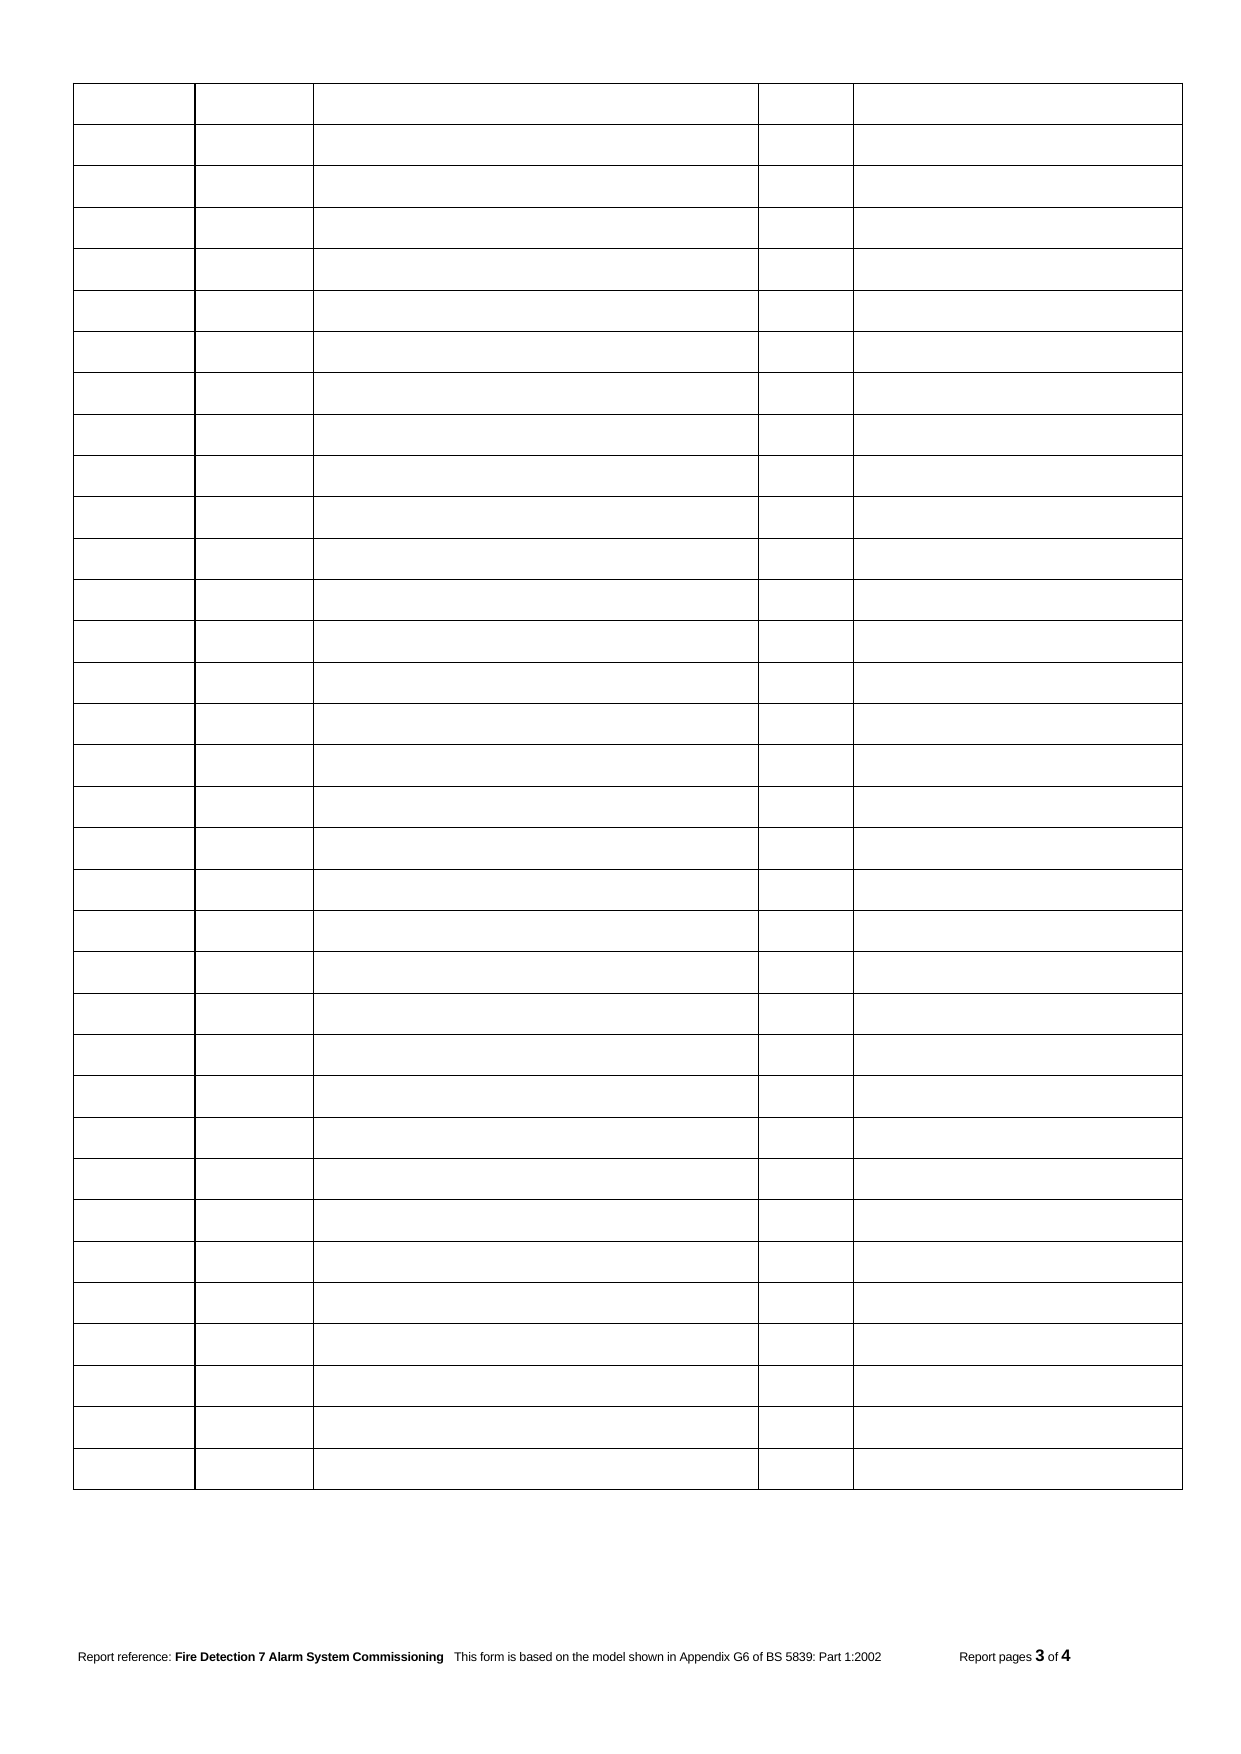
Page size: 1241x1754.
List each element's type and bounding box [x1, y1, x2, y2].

table_cell [196, 1200, 313, 1241]
table_cell [759, 84, 853, 124]
table_cell [759, 1076, 853, 1117]
table_cell [74, 580, 194, 620]
table_cell [74, 828, 194, 868]
table_cell [759, 1242, 853, 1282]
table_cell [314, 1035, 758, 1075]
table_cell [196, 952, 313, 992]
table_cell [314, 1076, 758, 1117]
table_cell [759, 373, 853, 413]
table_cell [196, 539, 313, 579]
table_cell [759, 291, 853, 331]
table_cell [314, 828, 758, 868]
table_cell [314, 332, 758, 372]
table_cell [314, 208, 758, 248]
table_cell [196, 911, 313, 951]
table_cell [854, 208, 1182, 248]
table_cell [196, 332, 313, 372]
table_cell [74, 787, 194, 827]
table_cell [314, 166, 758, 207]
table_cell [196, 870, 313, 910]
table_cell [74, 704, 194, 744]
table_cell [74, 1200, 194, 1241]
table_cell [854, 663, 1182, 703]
table_cell [74, 870, 194, 910]
table_cell [314, 497, 758, 538]
table_cell [74, 497, 194, 538]
table_cell [759, 663, 853, 703]
table_cell [854, 1449, 1182, 1489]
table_cell [854, 870, 1182, 910]
table_cell [196, 1035, 313, 1075]
table_cell [314, 291, 758, 331]
table_cell [314, 580, 758, 620]
table_cell [854, 994, 1182, 1034]
table_cell [759, 828, 853, 868]
table_cell [854, 1200, 1182, 1241]
table_cell [314, 952, 758, 992]
table_cell [759, 704, 853, 744]
table_cell [314, 1407, 758, 1447]
table_cell [74, 332, 194, 372]
table_cell [759, 1366, 853, 1406]
table_cell [759, 415, 853, 455]
table_cell [74, 1449, 194, 1489]
table_cell [759, 539, 853, 579]
table_cell [854, 1076, 1182, 1117]
table_cell [854, 704, 1182, 744]
table_cell [314, 125, 758, 165]
table_cell [759, 1200, 853, 1241]
table_cell [759, 1159, 853, 1199]
table_cell [854, 539, 1182, 579]
table_cell [759, 621, 853, 662]
table_cell [314, 745, 758, 786]
table_cell [196, 415, 313, 455]
table_cell [314, 1159, 758, 1199]
table_cell [74, 249, 194, 289]
table_cell [196, 1407, 313, 1447]
table_cell [759, 1407, 853, 1447]
table_cell [196, 580, 313, 620]
table_cell [74, 1035, 194, 1075]
table_cell [74, 84, 194, 124]
table_cell [854, 1283, 1182, 1323]
table_cell [854, 621, 1182, 662]
table_cell [854, 84, 1182, 124]
table_cell [759, 994, 853, 1034]
table_cell [196, 1118, 313, 1158]
table_cell [854, 911, 1182, 951]
table_cell [759, 1283, 853, 1323]
table_cell [74, 1324, 194, 1365]
table_cell [74, 621, 194, 662]
table_cell [196, 125, 313, 165]
table_cell [314, 84, 758, 124]
table_cell [196, 1324, 313, 1365]
table_cell [74, 1118, 194, 1158]
table_cell [196, 84, 313, 124]
table_cell [196, 1242, 313, 1282]
table_cell [854, 415, 1182, 455]
table_cell [196, 373, 313, 413]
table_cell [314, 1200, 758, 1241]
table_cell [759, 125, 853, 165]
table_cell [74, 1366, 194, 1406]
table_cell [74, 539, 194, 579]
table_cell [314, 621, 758, 662]
table_cell [854, 249, 1182, 289]
table_cell [854, 497, 1182, 538]
table_cell [314, 1366, 758, 1406]
table_cell [759, 456, 853, 496]
table_cell [854, 1407, 1182, 1447]
table_cell [196, 456, 313, 496]
table_cell [74, 1283, 194, 1323]
table_cell [854, 952, 1182, 992]
table_cell [196, 1283, 313, 1323]
table_cell [759, 870, 853, 910]
table_cell [74, 994, 194, 1034]
table_cell [314, 994, 758, 1034]
table_cell [314, 1449, 758, 1489]
table_cell [74, 166, 194, 207]
table_cell [759, 1324, 853, 1365]
table_cell [854, 373, 1182, 413]
table_cell [314, 704, 758, 744]
table_cell [196, 497, 313, 538]
table_cell [759, 1035, 853, 1075]
table_cell [854, 828, 1182, 868]
table_cell [74, 456, 194, 496]
table_cell [759, 787, 853, 827]
table_cell [196, 787, 313, 827]
table_cell [196, 745, 313, 786]
table_cell [854, 166, 1182, 207]
table_cell [196, 166, 313, 207]
table_cell [196, 1366, 313, 1406]
table_cell [314, 1242, 758, 1282]
table_cell [314, 415, 758, 455]
table_cell [74, 208, 194, 248]
table_cell [74, 373, 194, 413]
table_cell [196, 663, 313, 703]
table_cell [314, 1324, 758, 1365]
table_cell [74, 952, 194, 992]
table_cell [854, 1366, 1182, 1406]
table_cell [759, 332, 853, 372]
table_cell [196, 1159, 313, 1199]
table_cell [854, 1324, 1182, 1365]
table_cell [759, 208, 853, 248]
table_cell [196, 1076, 313, 1117]
table_cell [74, 415, 194, 455]
table_cell [196, 1449, 313, 1489]
table_cell [74, 1242, 194, 1282]
table_cell [314, 787, 758, 827]
table_cell [314, 870, 758, 910]
table_cell [196, 208, 313, 248]
table_cell [74, 1159, 194, 1199]
table_cell [854, 291, 1182, 331]
table_cell [854, 787, 1182, 827]
table_cell [196, 291, 313, 331]
table_cell [314, 663, 758, 703]
table_cell [74, 745, 194, 786]
table_cell [854, 1242, 1182, 1282]
table_cell [854, 1159, 1182, 1199]
table_cell [759, 166, 853, 207]
table_cell [854, 125, 1182, 165]
table_cell [196, 704, 313, 744]
table_cell [314, 456, 758, 496]
table_cell [759, 952, 853, 992]
table_cell [74, 911, 194, 951]
table_cell [759, 745, 853, 786]
table_cell [314, 911, 758, 951]
table_cell [759, 497, 853, 538]
table_cell [74, 291, 194, 331]
table_cell [314, 539, 758, 579]
table_cell [759, 1118, 853, 1158]
table_cell [854, 456, 1182, 496]
table_cell [74, 125, 194, 165]
table_cell [74, 1407, 194, 1447]
table_cell [759, 580, 853, 620]
table_cell [759, 249, 853, 289]
table_cell [196, 621, 313, 662]
table_cell [196, 249, 313, 289]
table_cell [854, 1118, 1182, 1158]
table_cell [759, 1449, 853, 1489]
table_cell [314, 1283, 758, 1323]
table_cell [759, 911, 853, 951]
table_cell [74, 663, 194, 703]
table_cell [314, 1118, 758, 1158]
table_cell [74, 1076, 194, 1117]
table_cell [314, 373, 758, 413]
table_cell [196, 828, 313, 868]
table_cell [854, 580, 1182, 620]
table_cell [854, 332, 1182, 372]
table_cell [854, 745, 1182, 786]
table_cell [854, 1035, 1182, 1075]
table_cell [196, 994, 313, 1034]
table_cell [314, 249, 758, 289]
